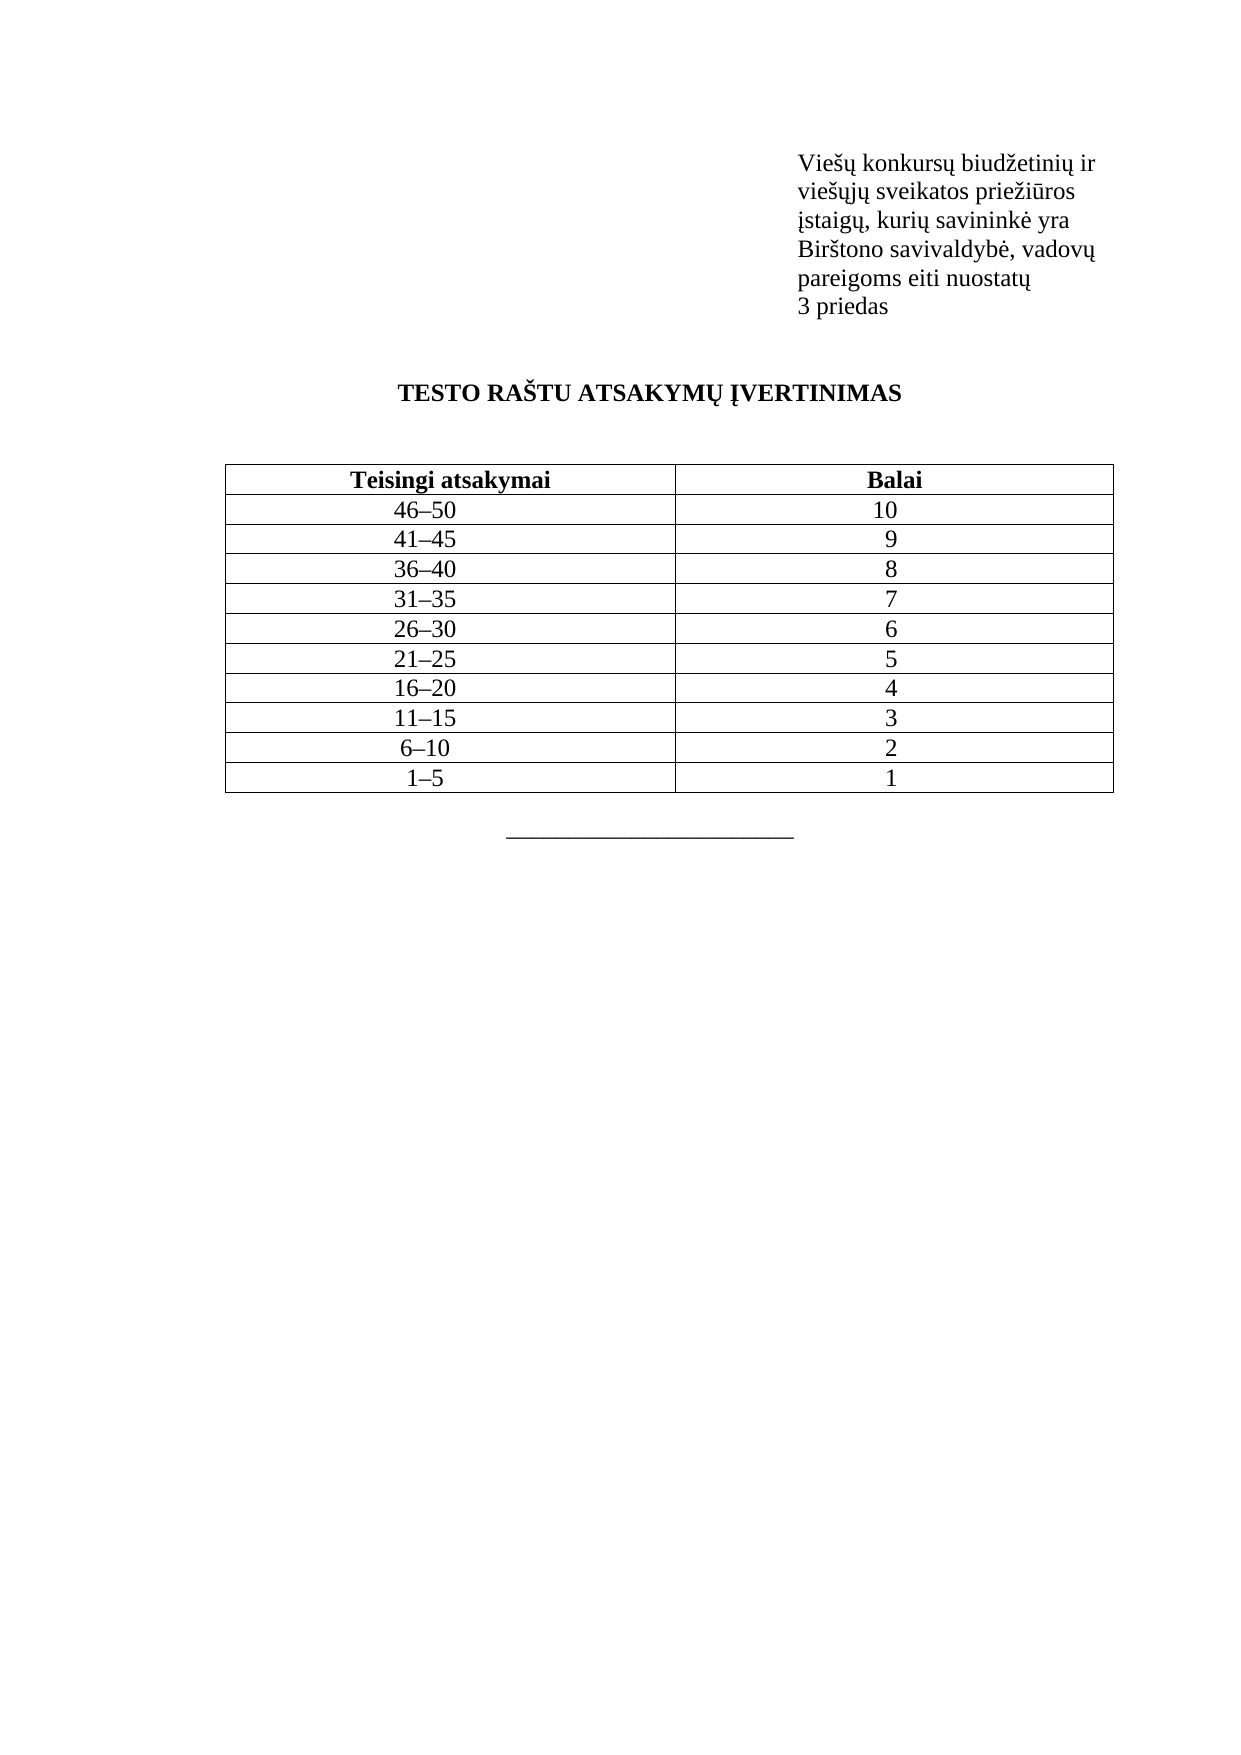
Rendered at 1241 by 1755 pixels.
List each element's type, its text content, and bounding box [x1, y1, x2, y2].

table_cell 7 [676, 584, 1113, 613]
table_cell 21–25 [226, 644, 675, 672]
text ––––––––––––––––––––––– [177, 821, 1122, 850]
table_header Teisingi atsakymai [226, 465, 675, 494]
table_cell 6–10 [226, 733, 675, 762]
table_cell 8 [676, 554, 1113, 583]
table_cell 16–20 [226, 674, 675, 702]
text Viešų konkursų biudžetinių ir viešųjų sveikatos priežiūros įstaigų, kurių savininkė yra Birštono savivaldybė, vadovų pareigoms eiti nuostatų [797, 148, 1122, 291]
table_cell 26–30 [226, 614, 675, 643]
table_cell 36–40 [226, 554, 675, 583]
table_cell 41–45 [226, 525, 675, 553]
table_cell 5 [676, 644, 1113, 672]
table_cell 3 [676, 703, 1113, 732]
table_cell 10 [676, 495, 1113, 523]
table_cell 46–50 [226, 495, 675, 523]
table_cell 1 [676, 763, 1113, 792]
table_header Balai [676, 465, 1113, 494]
text 3 priedas [797, 291, 1122, 320]
table_cell 1–5 [226, 763, 675, 792]
table_cell 4 [676, 674, 1113, 702]
table_cell 31–35 [226, 584, 675, 613]
table_cell 9 [676, 525, 1113, 553]
table_cell 6 [676, 614, 1113, 643]
table_cell 11–15 [226, 703, 675, 732]
table_cell 2 [676, 733, 1113, 762]
text TESTO RAŠTU ATSAKYMŲ ĮVERTINIMAS [177, 378, 1122, 406]
